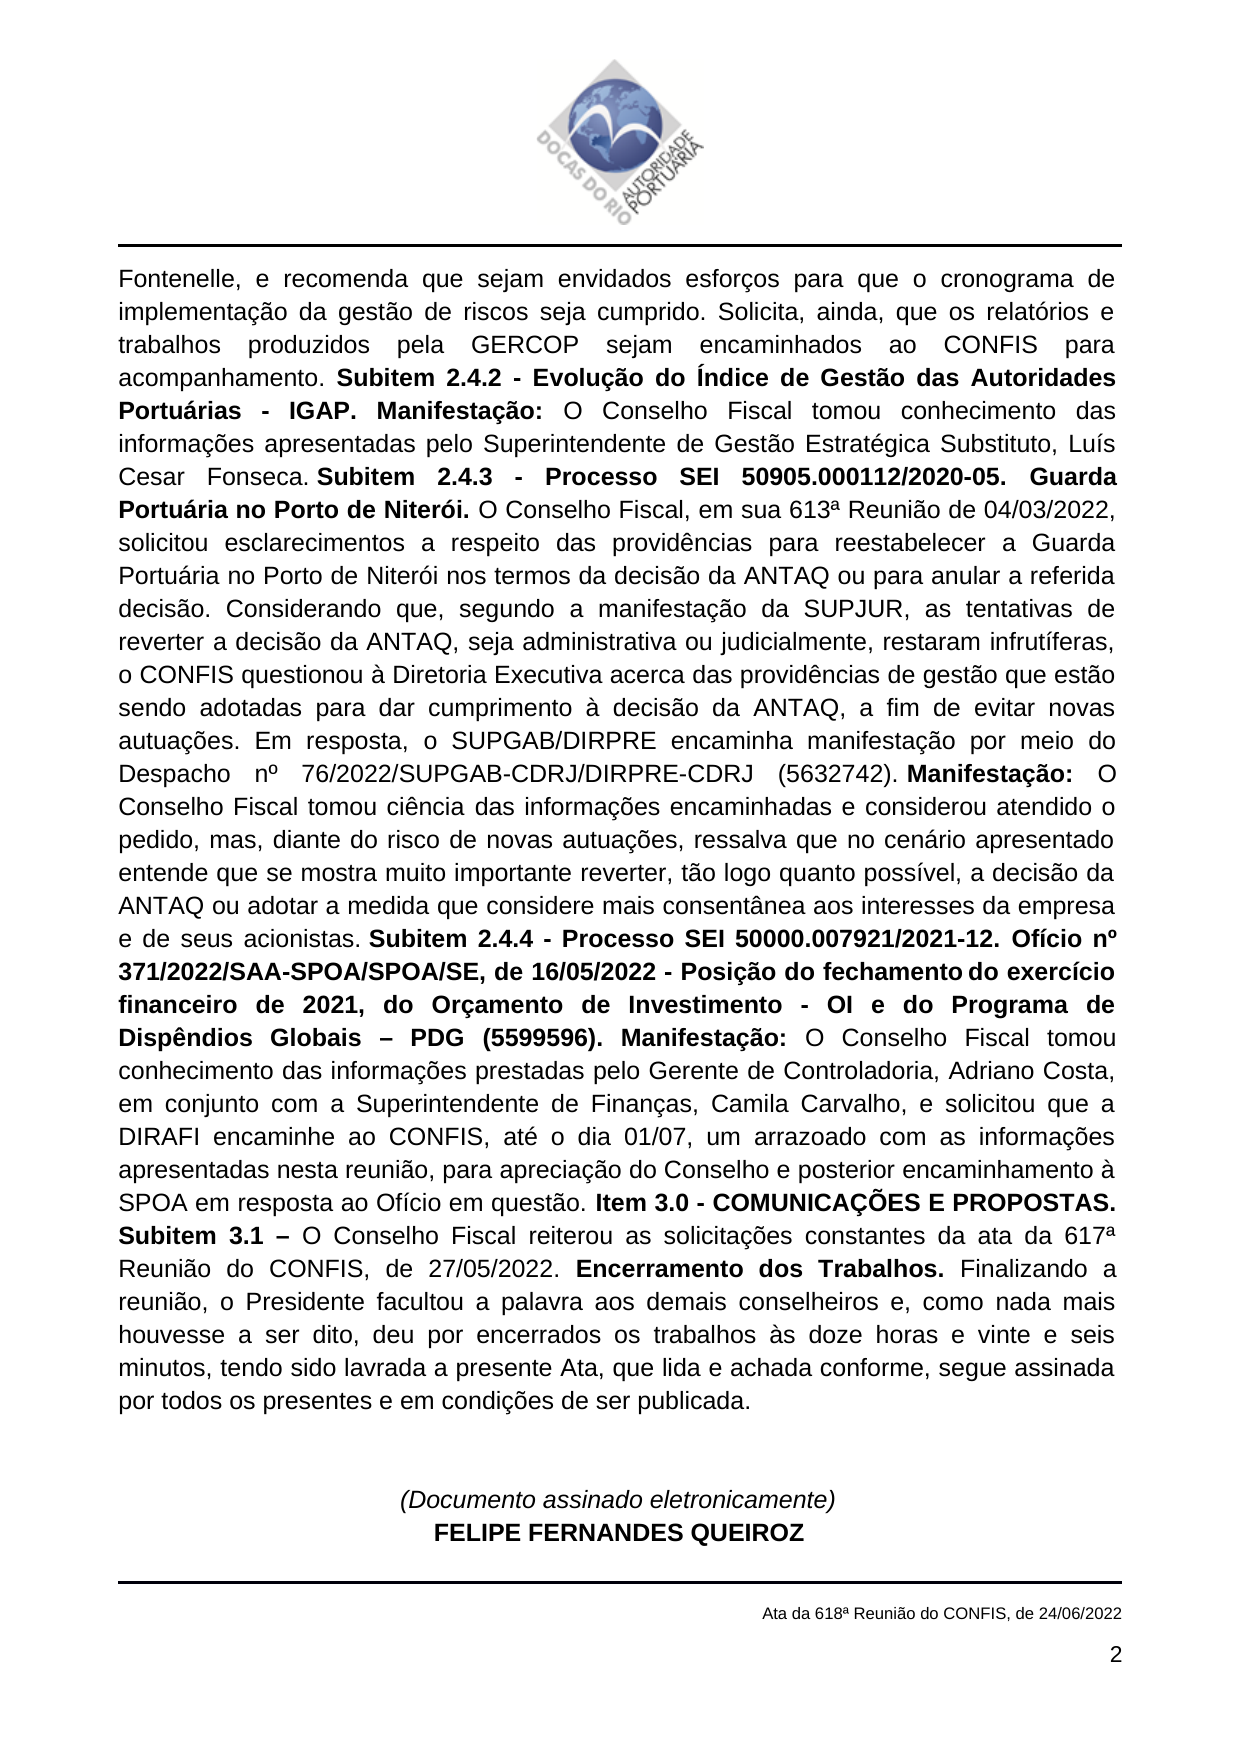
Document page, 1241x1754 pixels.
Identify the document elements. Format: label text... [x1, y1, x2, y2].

text (Documento assinado eletronicamente) [118, 1485, 1120, 1514]
text Fontenelle, e recomenda que sejam envidados esforços para que o cronograma de implementação da gestão de riscos seja cumprido. Solicita, ainda, que os relatórios e trabalhos produzidos pela GERCOP sejam encaminhados ao CONFIS para acompanhamento. Subitem 2.4.2 - Evolução do Índice de Gestão das Autoridades Portuárias - IGAP. Manifestação: O Conselho Fiscal tomou conhecimento das informações apresentadas pelo Superintendente de Gestão Estratégica Substituto, Luís Cesar Fonseca. Subitem 2.4.3 - Processo SEI 50905.000112/2020-05. Guarda Portuária no Porto de Niterói. O Conselho Fiscal, em sua 613ª Reunião de 04/03/2022, solicitou esclarecimentos a respeito das providências para reestabelecer a Guarda Portuária no Porto de Niterói nos termos da decisão da ANTAQ ou para anular a referida decisão. Considerando que, segundo a manifestação da SUPJUR, as tentativas de reverter a decisão da ANTAQ, seja administrativa ou judicialmente, restaram infrutíferas, o CONFIS questionou à Diretoria Executiva acerca das providências de gestão que estão sendo adotadas para dar cumprimento à decisão da ANTAQ, a fim de evitar novas autuações. Em resposta, o SUPGAB/DIRPRE encaminha manifestação por meio do Despacho nº 76/2022/SUPGAB-CDRJ/DIRPRE-CDRJ (5632742). Manifestação: O Conselho Fiscal tomou ciência das informações encaminhadas e considerou atendido o pedido, mas, diante do risco de novas autuações, ressalva que no cenário apresentado entende que se mostra muito importante reverter, tão logo quanto possível, a decisão da ANTAQ ou adotar a medida que considere mais consentânea aos interesses da empresa e de seus acionistas. Subitem 2.4.4 - Processo SEI 50000.007921/2021-12. Ofício nº 371/2022/SAA-SPOA/SPOA/SE, de 16/05/2022 - Posição do fechamento do exercício financeiro de 2021, do Orçamento de Investimento - OI e do Programa de Dispêndios Globais – PDG (5599596). Manifestação: O Conselho Fiscal tomou conhecimento das informações prestadas pelo Gerente de Controladoria, Adriano Costa, em conjunto com a Superintendente de Finanças, Camila Carvalho, e solicitou que a DIRAFI encaminhe ao CONFIS, até o dia 01/07, um arrazoado com as informações apresentadas nesta reunião, para apreciação do Conselho e posterior encaminhamento à SPOA em resposta ao Ofício em questão. Item 3.0 - COMUNICAÇÕES E PROPOSTAS. Subitem 3.1 – O Conselho Fiscal reiterou as solicitações constantes da ata da 617ª Reunião do CONFIS, de 27/05/2022. Encerramento dos Trabalhos. Finalizando a reunião, o Presidente facultou a palavra aos demais conselheiros e, como nada mais houvesse a ser dito, deu por encerrados os trabalhos às doze horas e vinte e seis minutos, tendo sido lavrada a presente Ata, que lida e achada conforme, segue assinada por todos os presentes e em condições de ser publicada. [118, 263, 1117, 1415]
text FELIPE FERNANDES QUEIROZ [118, 1518, 1120, 1547]
